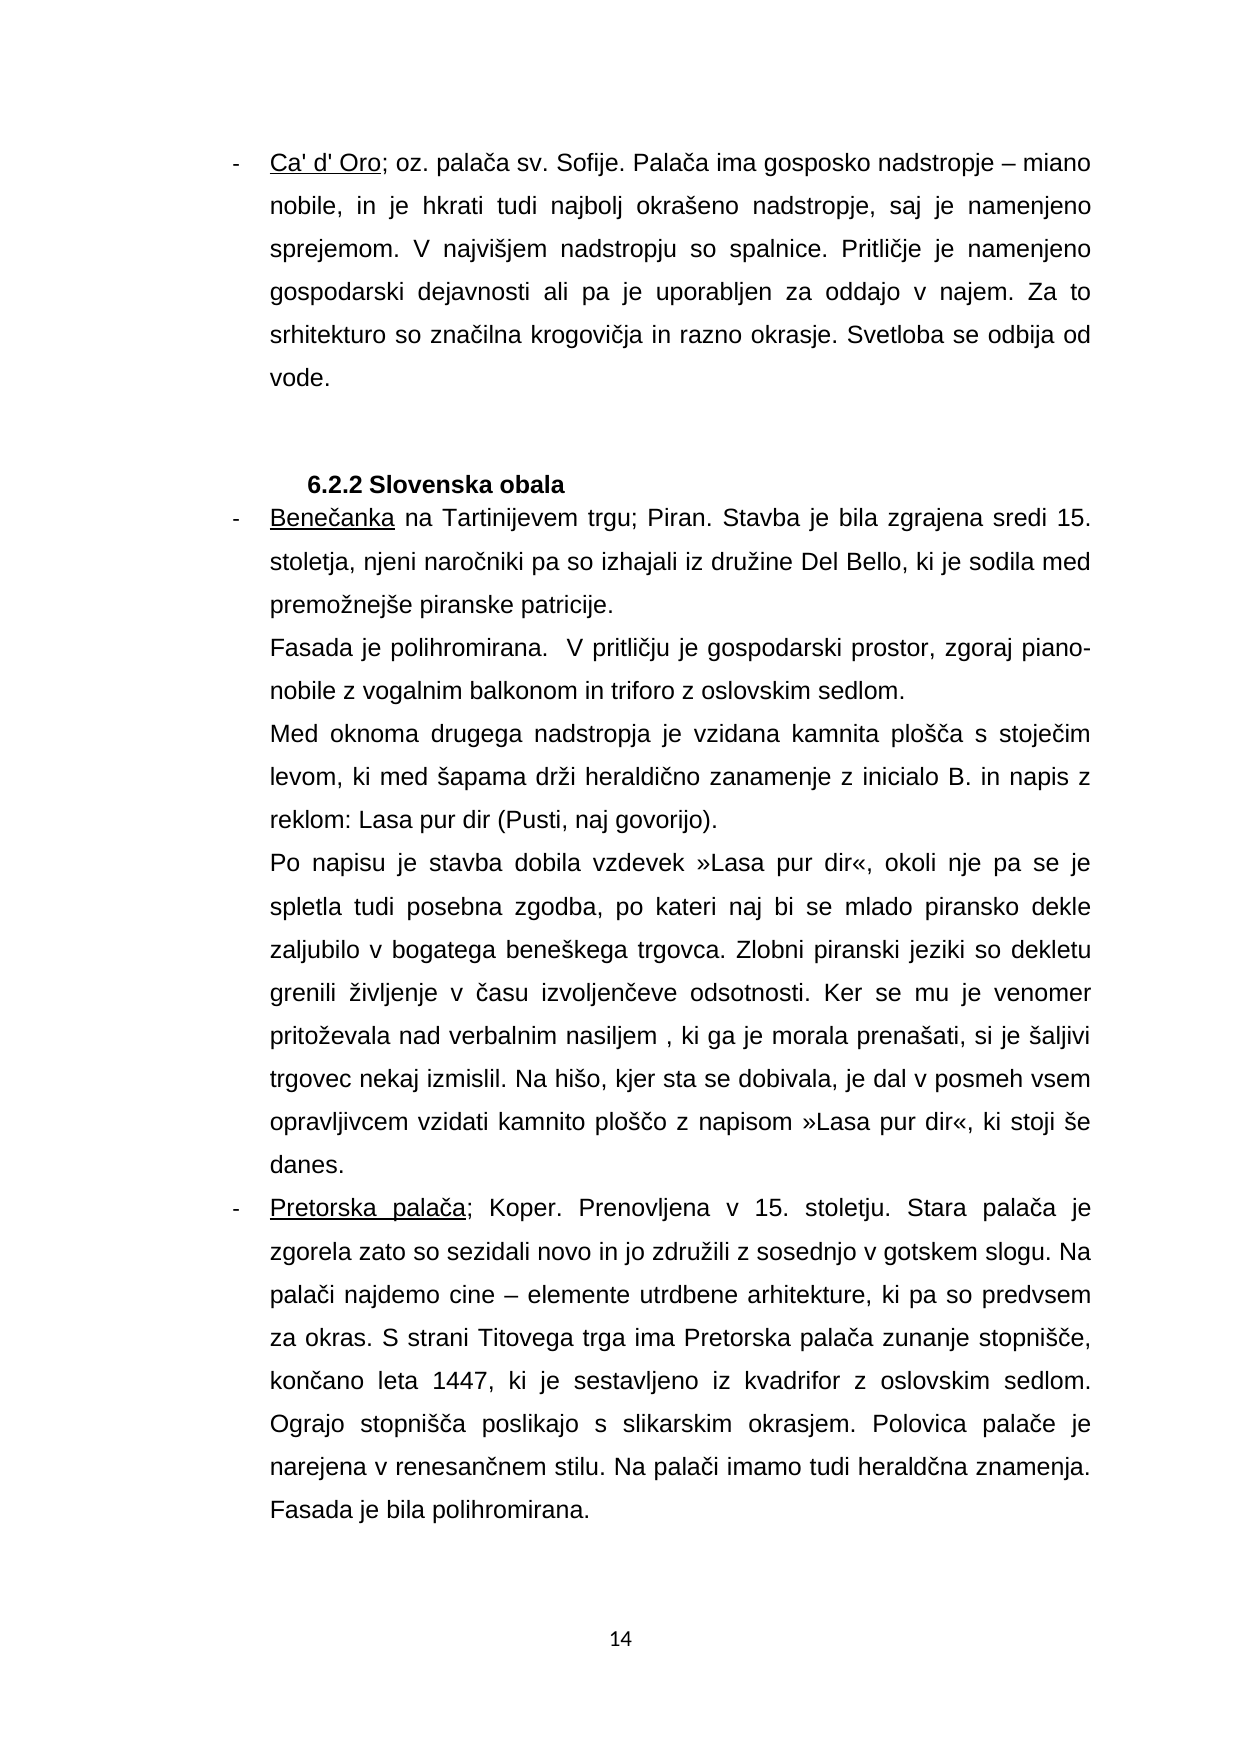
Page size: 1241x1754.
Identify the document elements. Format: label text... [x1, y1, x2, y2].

list Fasada je polihromirana. V pritličju je gospodarski prostor, zgoraj piano-nobile z vogalnim balkonom in triforo z oslovskim sedlom. [269, 633, 1093, 704]
subtitle Slovenska obala [307, 470, 1093, 499]
list Med oknoma drugega nadstropja je vzidana kamnita plošča s stoječim levom, ki med šapama drži heraldično zanamenje z inicialo B. in napis z reklom: Lasa pur dir (Pusti, naj govorijo). [269, 719, 1093, 834]
list Po napisu je stavba dobila vzdevek »Lasa pur dir«, okoli nje pa se je spletla tudi posebna zgodba, po kateri naj bi se mlado piransko dekle zaljubilo v bogatega beneškega trgovca. Zlobni piranski jeziki so dekletu grenili življenje v času izvoljenčeve odsotnosti. Ker se mu je venomer pritoževala nad verbalnim nasiljem , ki ga je morala prenašati, si je šaljivi trgovec nekaj izmislil. Na hišo, kjer sta se dobivala, je dal v posmeh vsem opravljivcem vzidati kamnito ploščo z napisom »Lasa pur dir«, ki stoji še danes. [269, 848, 1093, 1179]
list Benečanka na Tartinijevem trgu; Piran. Stavba je bila zgrajena sredi 15. stoletja, njeni naročniki pa so izhajali iz družine Del Bello, ki je sodila med premožnejše piranske patricije. [232, 503, 1093, 618]
list Pretorska palača; Koper. Prenovljena v 15. stoletju. Stara palača je zgorela zato so sezidali novo in jo združili z sosednjo v gotskem slogu. Na palači najdemo cine – elemente utrdbene arhitekture, ki pa so predvsem za okras. S strani Titovega trga ima Pretorska palača zunanje stopnišče, končano leta 1447, ki je sestavljeno iz kvadrifor z oslovskim sedlom. Ograjo stopnišča poslikajo s slikarskim okrasjem. Polovica palače je narejena v renesančnem stilu. Na palači imamo tudi heraldčna znamenja. Fasada je bila polihromirana. [232, 1193, 1093, 1524]
list Ca' d' Oro; oz. palača sv. Sofije. Palača ima gosposko nadstropje – miano nobile, in je hkrati tudi najbolj okrašeno nadstropje, saj je namenjeno sprejemom. V najvišjem nadstropju so spalnice. Pritličje je namenjeno gospodarski dejavnosti ali pa je uporabljen za oddajo v najem. Za to srhitekturo so značilna krogovičja in razno okrasje. Svetloba se odbija od vode. [232, 148, 1093, 392]
